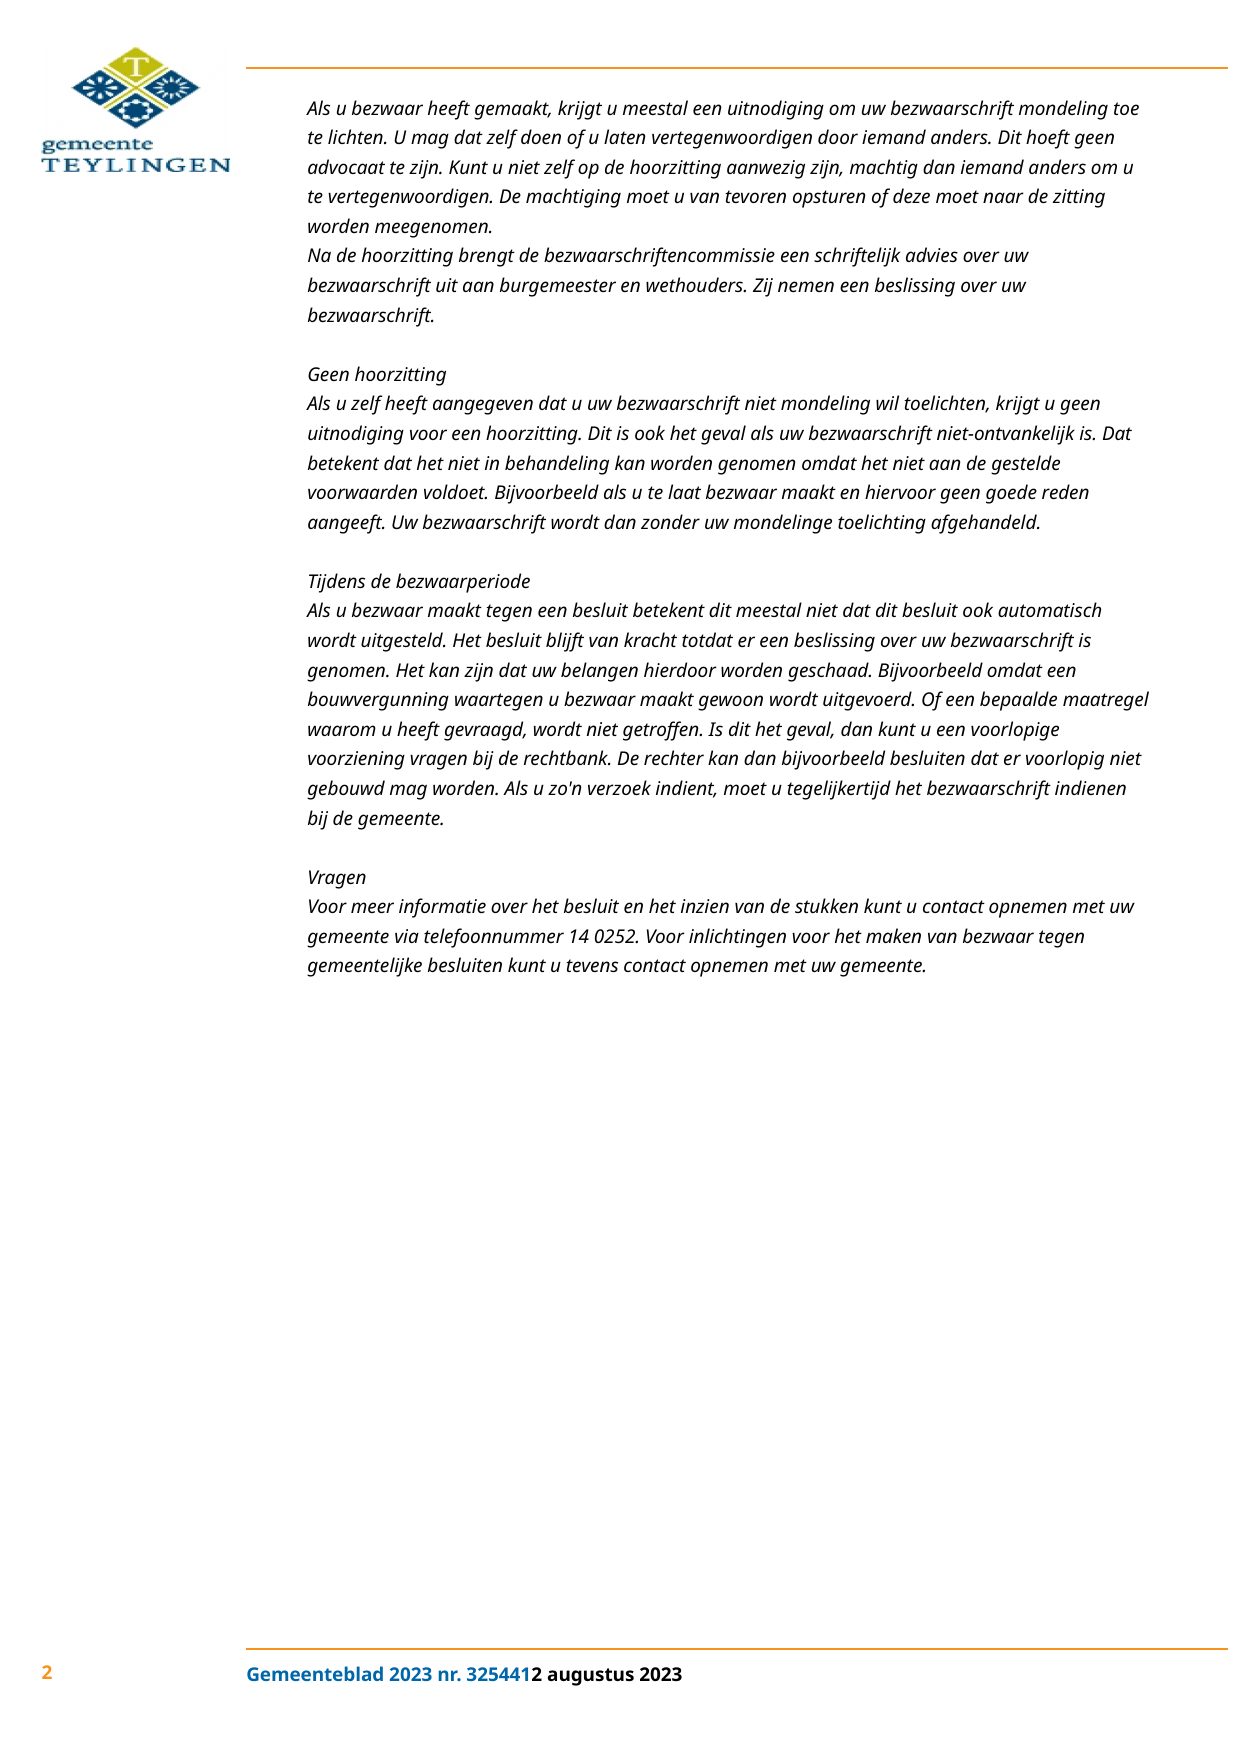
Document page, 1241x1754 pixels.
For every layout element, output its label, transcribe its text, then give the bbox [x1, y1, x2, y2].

list Als u zelf heeft aangegeven dat u uw bezwaarschrift niet mondeling wil toelichten, krijgt u geen uitnodiging voor een hoorzitting. Dit is ook het geval als uw bezwaarschrift niet-ontvankelijk is. Dat betekent dat het niet in behandeling kan worden genomen omdat het niet aan de gestelde voorwaarden voldoet. Bijvoorbeeld als u te laat bezwaar maakt en hiervoor geen goede reden aangeeft. Uw bezwaarschrift wordt dan zonder uw mondelinge toelichting afgehandeld. [248, 391, 1152, 535]
list Tijdens de bezwaarperiode [248, 568, 1152, 594]
list Na de hoorzitting brengt de bezwaarschriftencommissie een schriftelijk advies over uw bezwaarschrift uit aan burgemeester en wethouders. Zij nemen een beslissing over uw bezwaarschrift. [248, 243, 1152, 328]
picture [41, 47, 231, 172]
list Voor meer informatie over het besluit en het inzien van de stukken kunt u contact opnemen met uw gemeente via telefoonnummer 14 0252. Voor inlichtingen voor het maken van bezwaar tegen gemeentelijke besluiten kunt u tevens contact opnemen met uw gemeente. [248, 893, 1152, 978]
list Vragen [248, 864, 1152, 890]
list Als u bezwaar heeft gemaakt, krijgt u meestal een uitnodiging om uw bezwaarschrift mondeling toe te lichten. U mag dat zelf doen of u laten vertegenwoordigen door iemand anders. Dit hoeft geen advocaat te zijn. Kunt u niet zelf op de hoorzitting aanwezig zijn, machtig dan iemand anders om u te vertegenwoordigen. De machtiging moet u van tevoren opsturen of deze moet naar de zitting worden meegenomen. [248, 95, 1152, 239]
list Als u bezwaar maakt tegen een besluit betekent dit meestal niet dat dit besluit ook automatisch wordt uitgesteld. Het besluit blijft van kracht totdat er een beslissing over uw bezwaarschrift is genomen. Het kan zijn dat uw belangen hierdoor worden geschaad. Bijvoorbeeld omdat een bouwvergunning waartegen u bezwaar maakt gewoon wordt uitgevoerd. Of een bepaalde maatregel waarom u heeft gevraagd, wordt niet getroffen. Is dit het geval, dan kunt u een voorlopige voorziening vragen bij de rechtbank. De rechter kan dan bijvoorbeeld besluiten dat er voorlopig niet gebouwd mag worden. Als u zo'n verzoek indient, moet u tegelijkertijd het bezwaarschrift indienen bij de gemeente. [248, 598, 1152, 831]
list Geen hoorzitting [248, 361, 1152, 387]
